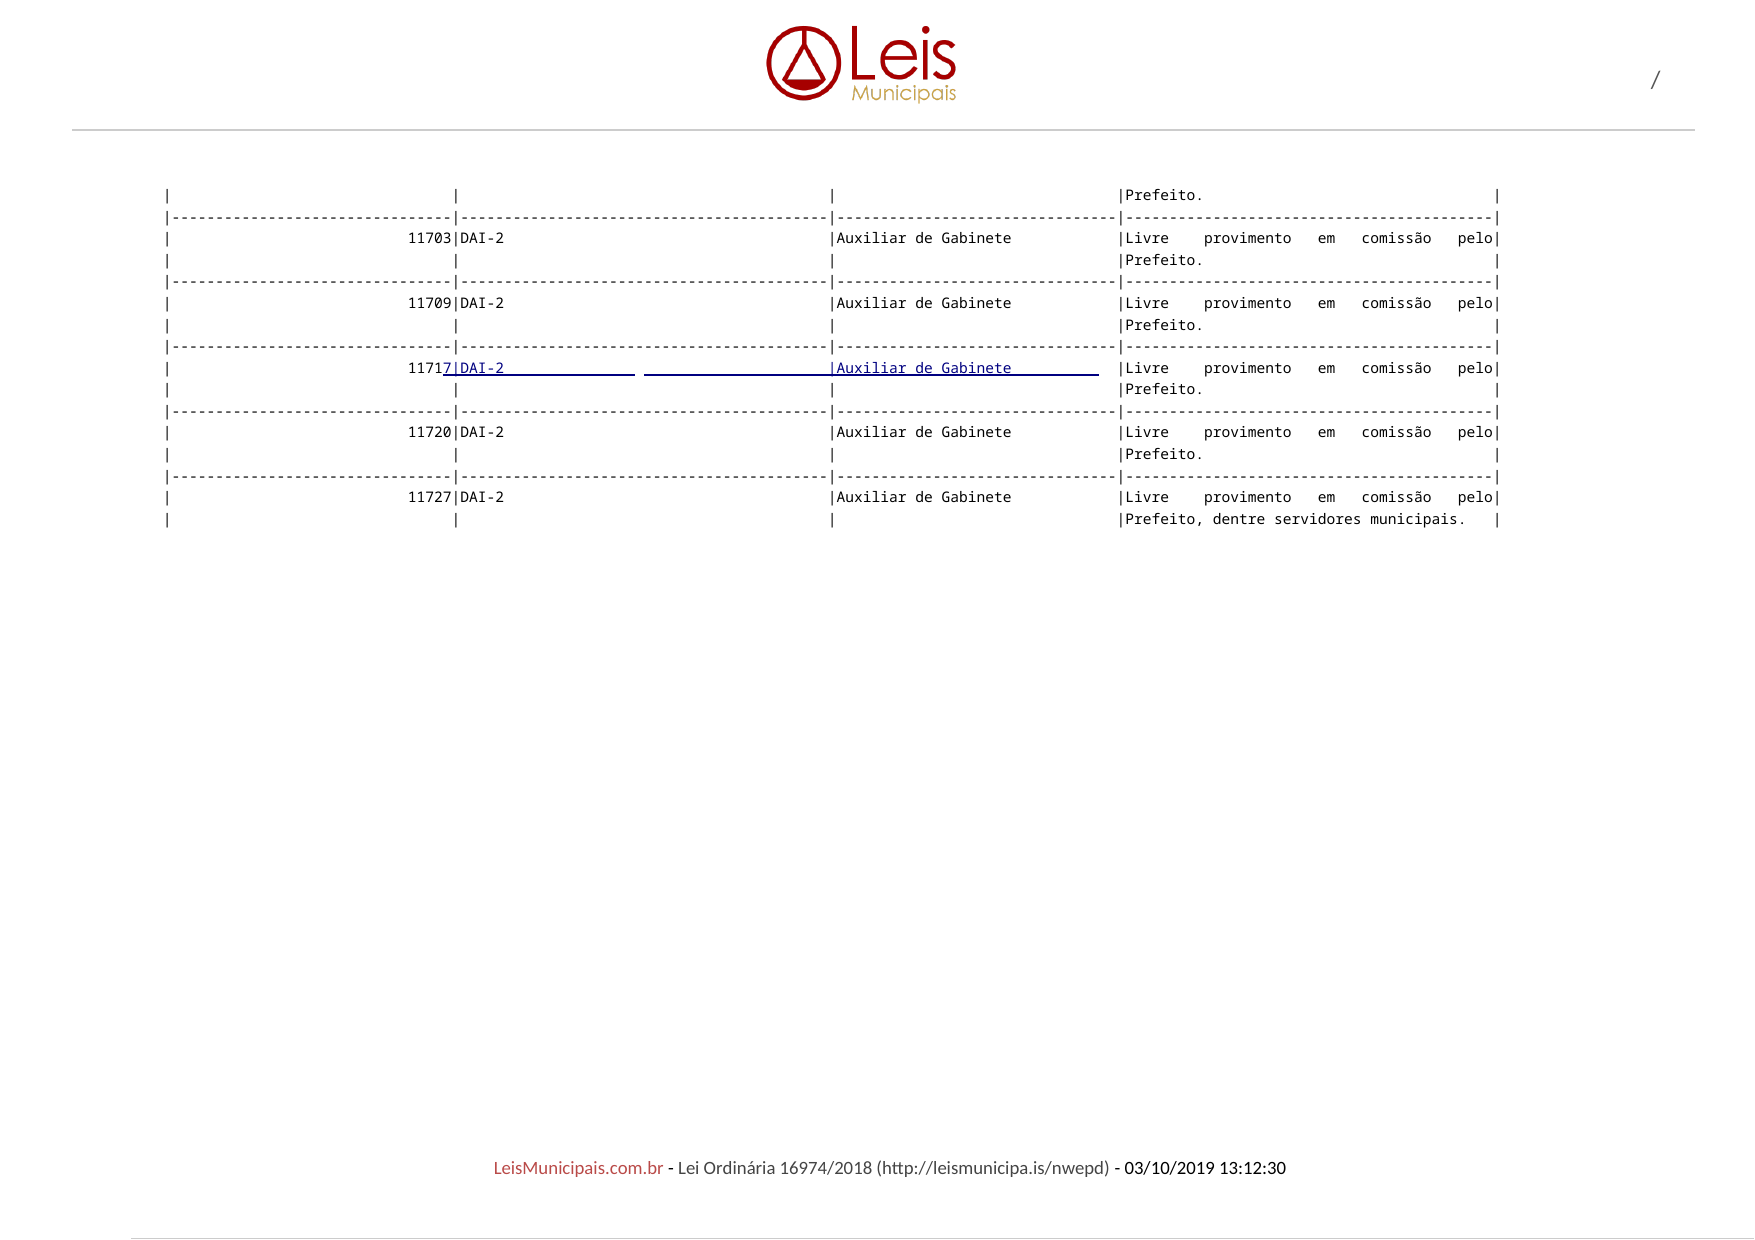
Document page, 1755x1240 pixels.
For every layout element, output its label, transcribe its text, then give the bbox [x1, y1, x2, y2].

text | 11709|DAI-2 |Auxiliar de Gabinete |Livre provimento em comissão pelo| [163, 293, 1550, 313]
text | | | |Prefeito, dentre servidores municipais. | [163, 508, 1550, 528]
text | | | |Prefeito. | [163, 314, 1550, 334]
text | 11703|DAI-2 |Auxiliar de Gabinete |Livre provimento em comissão pelo| [163, 228, 1550, 248]
text |--------------------------------|------------------------------------------|--------------------------------|------------------------------------------| [163, 207, 1550, 226]
text |--------------------------------|------------------------------------------|--------------------------------|------------------------------------------| [163, 401, 1550, 421]
text | | | |Prefeito. | [163, 379, 1550, 399]
text |--------------------------------|------------------------------------------|--------------------------------|------------------------------------------| [163, 271, 1550, 291]
text | 11717|DAI-2 |Auxiliar de Gabinete |Livre provimento em comissão pelo| [163, 357, 1550, 377]
text |--------------------------------|------------------------------------------|--------------------------------|------------------------------------------| [163, 465, 1550, 485]
text | | | |Prefeito. | [163, 250, 1550, 269]
text | 11727|DAI-2 |Auxiliar de Gabinete |Livre provimento em comissão pelo| [163, 487, 1550, 507]
text |--------------------------------|------------------------------------------|--------------------------------|------------------------------------------| [163, 336, 1550, 356]
text | 11720|DAI-2 |Auxiliar de Gabinete |Livre provimento em comissão pelo| [163, 422, 1550, 442]
text | | | |Prefeito. | [163, 185, 1550, 205]
text | | | |Prefeito. | [163, 444, 1550, 464]
